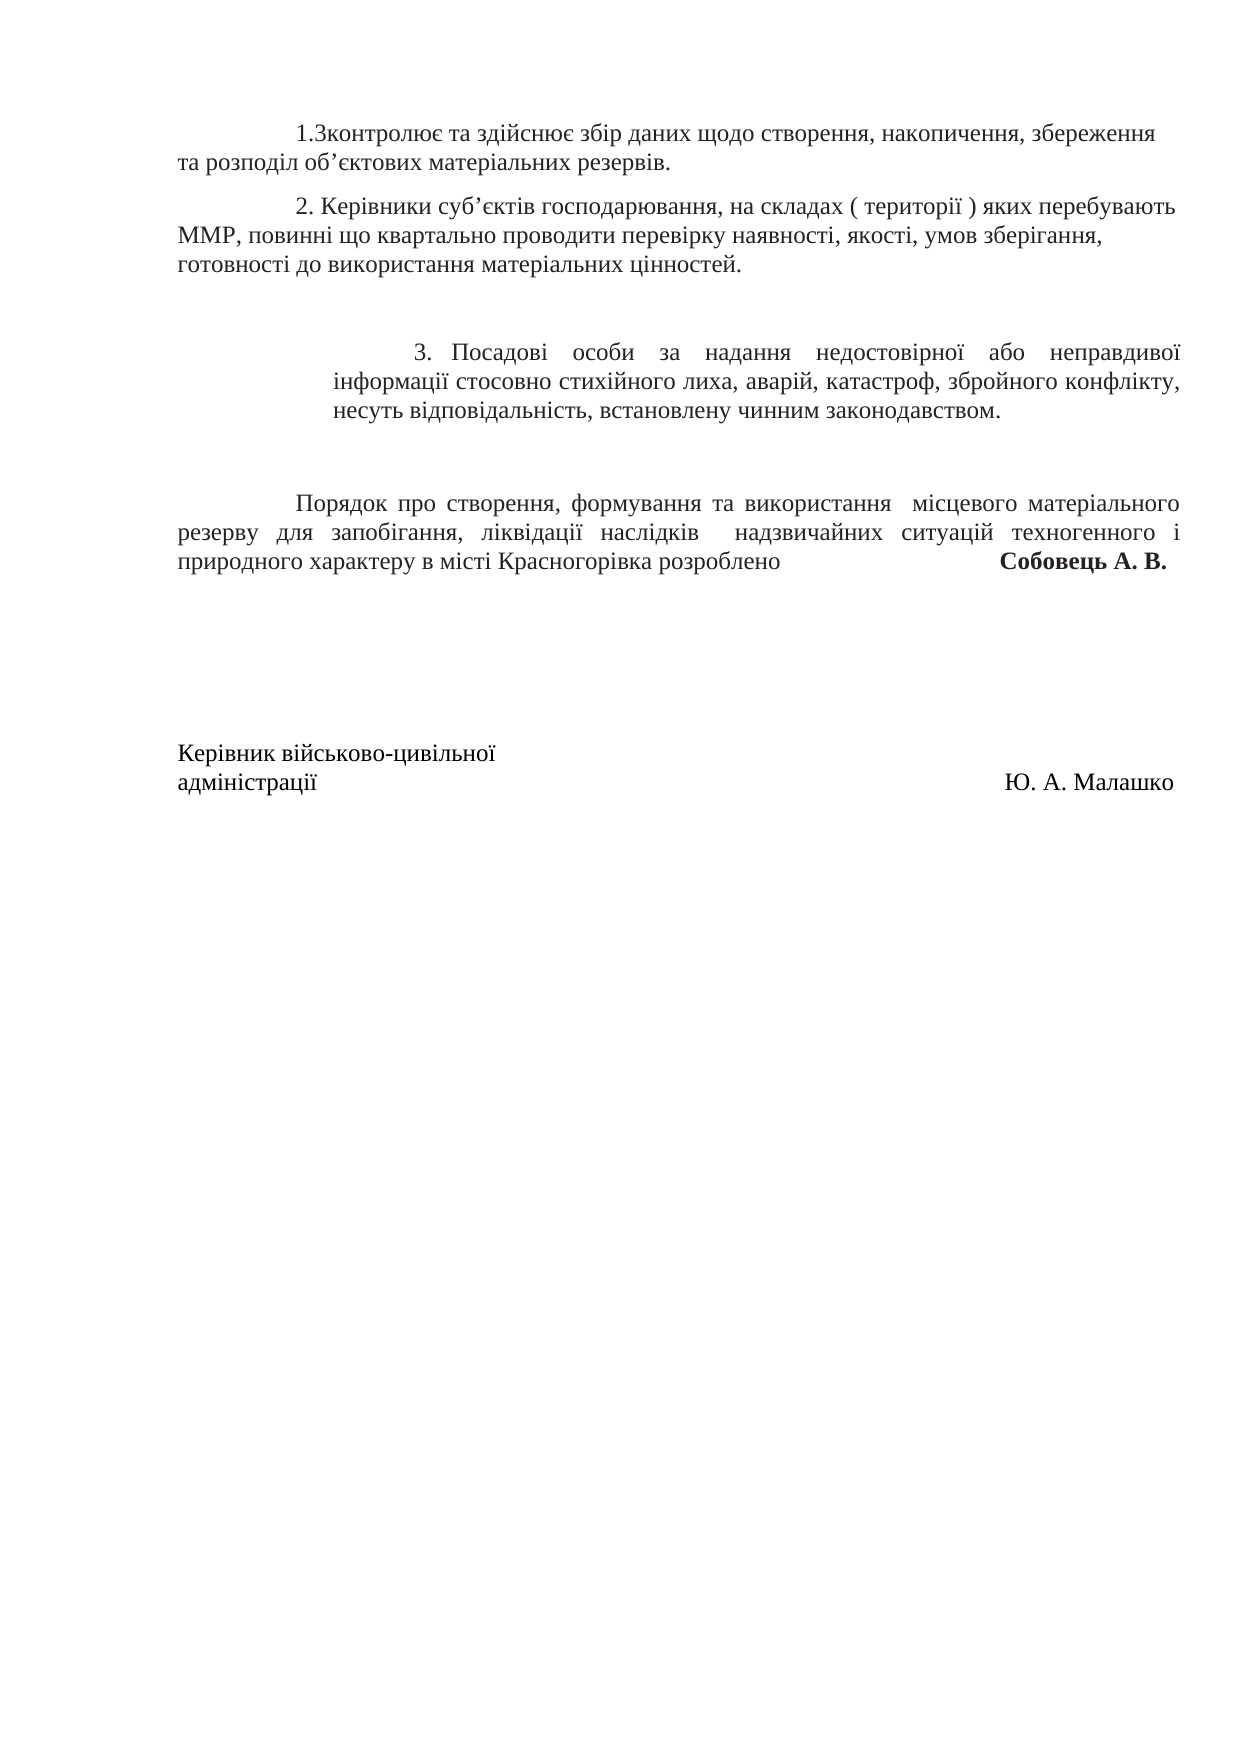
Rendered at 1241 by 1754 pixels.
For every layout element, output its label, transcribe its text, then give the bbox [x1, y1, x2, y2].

text 1.3контролює та здійснює збір даних щодо створення, накопичення, збереження та розподіл об’єктових матеріальних резервів. [177, 118, 1181, 176]
text Керівник військово-цивільної [177, 738, 1196, 767]
text 2. Керівники суб’єктів господарювання, на складах ( території ) яких перебувають ММР, повинні що квартально проводити перевірку наявності, якості, умов зберігання, готовності до використання матеріальних цінностей. [177, 191, 1181, 277]
text Порядок про створення, формування та використання місцевого матеріального резерву для запобігання, ліквідації наслідків надзвичайних ситуацій техногенного і природного характеру в місті Красногорівка розроблено Собовець А. В. [177, 488, 1181, 575]
list Посадові особи за надання недостовірної або неправдивої інформації стосовно стихійного лиха, аварій, катастроф, збройного конфлікту, несуть відповідальність, встановлену чинним законодавством. [295, 337, 1181, 424]
text адміністрації Ю. А. Малашко [177, 767, 1196, 795]
